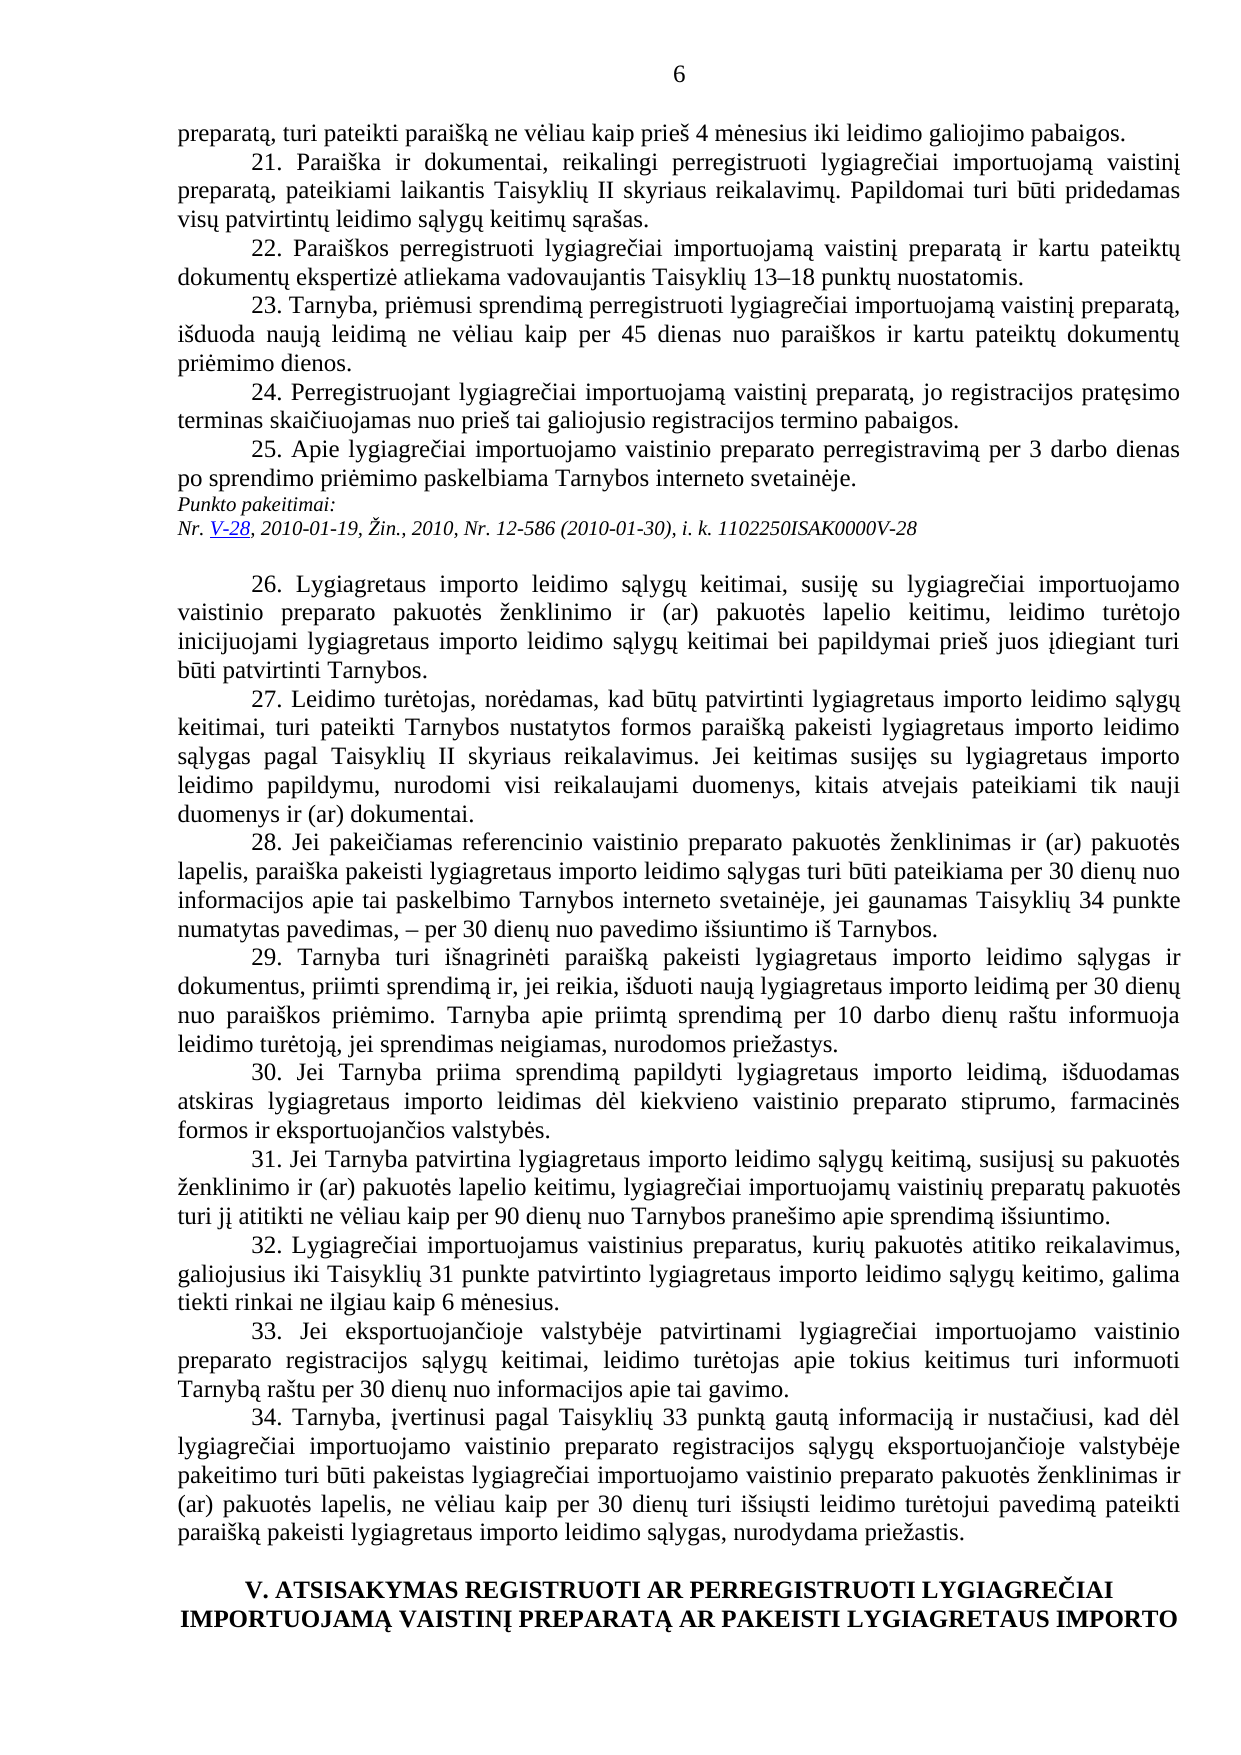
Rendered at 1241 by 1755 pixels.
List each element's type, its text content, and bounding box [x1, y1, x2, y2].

text preparatą, turi pateikti paraišką ne vėliau kaip prieš 4 mėnesius iki leidimo galiojimo pabaigos. [177, 118, 1181, 147]
text 32. Lygiagrečiai importuojamus vaistinius preparatus, kurių pakuotės atitiko reikalavimus, galiojusius iki Taisyklių 31 punkte patvirtinto lygiagretaus importo leidimo sąlygų keitimo, galima tiekti rinkai ne ilgiau kaip 6 mėnesius. [177, 1230, 1181, 1316]
text 21. Paraiška ir dokumentai, reikalingi perregistruoti lygiagrečiai importuojamą vaistinį preparatą, pateikiami laikantis Taisyklių II skyriaus reikalavimų. Papildomai turi būti pridedamas visų patvirtintų leidimo sąlygų keitimų sąrašas. [177, 147, 1181, 233]
text Nr. V-28, 2010-01-19, Žin., 2010, Nr. 12-586 (2010-01-30), i. k. 1102250ISAK0000V-28 [177, 516, 1181, 540]
text 27. Leidimo turėtojas, norėdamas, kad būtų patvirtinti lygiagretaus importo leidimo sąlygų keitimai, turi pateikti Tarnybos nustatytos formos paraišką pakeisti lygiagretaus importo leidimo sąlygas pagal Taisyklių II skyriaus reikalavimus. Jei keitimas susijęs su lygiagretaus importo leidimo papildymu, nurodomi visi reikalaujami duomenys, kitais atvejais pateikiami tik nauji duomenys ir (ar) dokumentai. [177, 684, 1181, 827]
text V. ATSISAKYMAS REGISTRUOTI AR PERREGISTRUOTI LYGIAGREČIAI IMPORTUOJAMĄ VAISTINĮ PREPARATĄ AR PAKEISTI LYGIAGRETAUS IMPORTO [177, 1575, 1181, 1632]
text 23. Tarnyba, priėmusi sprendimą perregistruoti lygiagrečiai importuojamą vaistinį preparatą, išduoda naują leidimą ne vėliau kaip per 45 dienas nuo paraiškos ir kartu pateiktų dokumentų priėmimo dienos. [177, 291, 1181, 377]
text 33. Jei eksportuojančioje valstybėje patvirtinami lygiagrečiai importuojamo vaistinio preparato registracijos sąlygų keitimai, leidimo turėtojas apie tokius keitimus turi informuoti Tarnybą raštu per 30 dienų nuo informacijos apie tai gavimo. [177, 1316, 1181, 1402]
text 28. Jei pakeičiamas referencinio vaistinio preparato pakuotės ženklinimas ir (ar) pakuotės lapelis, paraiška pakeisti lygiagretaus importo leidimo sąlygas turi būti pateikiama per 30 dienų nuo informacijos apie tai paskelbimo Tarnybos interneto svetainėje, jei gaunamas Taisyklių 34 punkte numatytas pavedimas, – per 30 dienų nuo pavedimo išsiuntimo iš Tarnybos. [177, 827, 1181, 942]
text 34. Tarnyba, įvertinusi pagal Taisyklių 33 punktą gautą informaciją ir nustačiusi, kad dėl lygiagrečiai importuojamo vaistinio preparato registracijos sąlygų eksportuojančioje valstybėje pakeitimo turi būti pakeistas lygiagrečiai importuojamo vaistinio preparato pakuotės ženklinimas ir (ar) pakuotės lapelis, ne vėliau kaip per 30 dienų turi išsiųsti leidimo turėtojui pavedimą pateikti paraišką pakeisti lygiagretaus importo leidimo sąlygas, nurodydama priežastis. [177, 1402, 1181, 1546]
text 31. Jei Tarnyba patvirtina lygiagretaus importo leidimo sąlygų keitimą, susijusį su pakuotės ženklinimo ir (ar) pakuotės lapelio keitimu, lygiagrečiai importuojamų vaistinių preparatų pakuotės turi jį atitikti ne vėliau kaip per 90 dienų nuo Tarnybos pranešimo apie sprendimą išsiuntimo. [177, 1144, 1181, 1230]
text 22. Paraiškos perregistruoti lygiagrečiai importuojamą vaistinį preparatą ir kartu pateiktų dokumentų ekspertizė atliekama vadovaujantis Taisyklių 13–18 punktų nuostatomis. [177, 233, 1181, 291]
text 24. Perregistruojant lygiagrečiai importuojamą vaistinį preparatą, jo registracijos pratęsimo terminas skaičiuojamas nuo prieš tai galiojusio registracijos termino pabaigos. [177, 377, 1181, 434]
text 30. Jei Tarnyba priima sprendimą papildyti lygiagretaus importo leidimą, išduodamas atskiras lygiagretaus importo leidimas dėl kiekvieno vaistinio preparato stiprumo, farmacinės formos ir eksportuojančios valstybės. [177, 1057, 1181, 1144]
text 26. Lygiagretaus importo leidimo sąlygų keitimai, susiję su lygiagrečiai importuojamo vaistinio preparato pakuotės ženklinimo ir (ar) pakuotės lapelio keitimu, leidimo turėtojo inicijuojami lygiagretaus importo leidimo sąlygų keitimai bei papildymai prieš juos įdiegiant turi būti patvirtinti Tarnybos. [177, 569, 1181, 684]
text 25. Apie lygiagrečiai importuojamo vaistinio preparato perregistravimą per 3 darbo dienas po sprendimo priėmimo paskelbiama Tarnybos interneto svetainėje. [177, 434, 1181, 492]
text 29. Tarnyba turi išnagrinėti paraišką pakeisti lygiagretaus importo leidimo sąlygas ir dokumentus, priimti sprendimą ir, jei reikia, išduoti naują lygiagretaus importo leidimą per 30 dienų nuo paraiškos priėmimo. Tarnyba apie priimtą sprendimą per 10 darbo dienų raštu informuoja leidimo turėtoją, jei sprendimas neigiamas, nurodomos priežastys. [177, 942, 1181, 1057]
text Punkto pakeitimai: [177, 492, 1181, 516]
